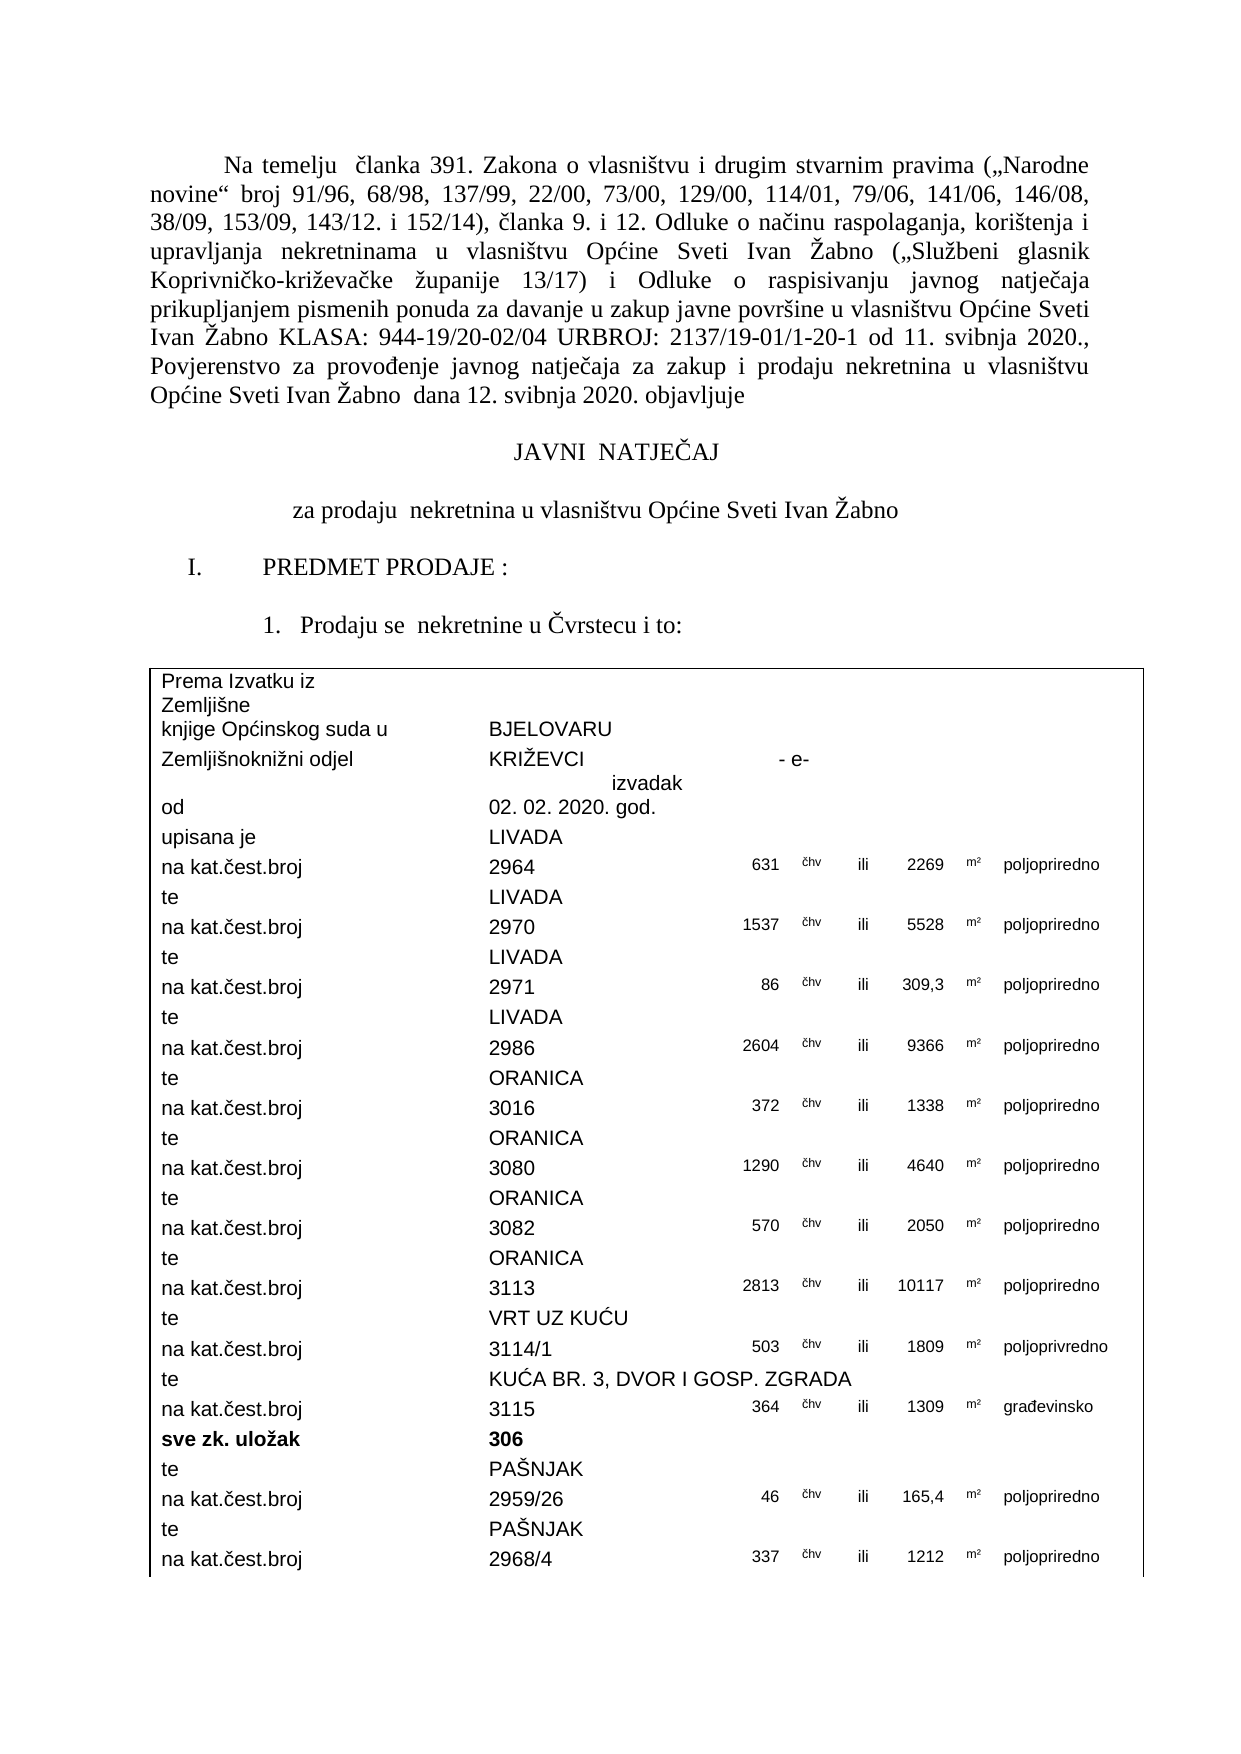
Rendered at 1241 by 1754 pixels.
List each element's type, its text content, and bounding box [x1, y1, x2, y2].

table_cell [992, 747, 1143, 794]
table_cell [955, 825, 992, 855]
table_cell [955, 1126, 992, 1156]
table_cell poljopriredno [992, 915, 1143, 945]
table_cell čhv [791, 1156, 840, 1186]
table_cell [955, 1306, 992, 1336]
table_cell čhv [791, 1035, 840, 1065]
table_cell ili [840, 975, 886, 1005]
table_cell 570 [600, 1216, 791, 1246]
table_cell [600, 1427, 791, 1457]
table_cell ili [840, 1216, 886, 1246]
table_cell na kat.čest.broj [151, 1216, 405, 1246]
table_cell 2971 [477, 975, 600, 1005]
table_cell građevinsko [992, 1397, 1143, 1427]
table_cell LIVADA [477, 945, 600, 975]
table_header [477, 669, 600, 716]
table_cell [992, 795, 1143, 824]
table_cell na kat.čest.broj [151, 915, 405, 945]
table_cell [992, 1366, 1143, 1397]
table_cell [886, 1246, 955, 1276]
table_cell [840, 945, 886, 975]
table_cell [405, 885, 477, 915]
table_cell na kat.čest.broj [151, 855, 405, 885]
table_cell [791, 716, 840, 747]
list Prodaju se nekretnine u Čvrstecu i to: [262, 610, 1090, 639]
table_cell [955, 1065, 992, 1096]
table_cell 3115 [477, 1397, 600, 1427]
table_cell [840, 1306, 886, 1336]
table_cell ili [840, 1035, 886, 1065]
table_cell [955, 1366, 992, 1397]
table_cell [992, 1517, 1143, 1547]
table_cell [405, 855, 477, 885]
table_cell te [151, 1126, 405, 1156]
table_cell 5528 [886, 915, 955, 945]
table_cell ORANICA [477, 1246, 600, 1276]
table_cell [886, 1126, 955, 1156]
table_cell te [151, 1186, 405, 1216]
table_cell 306 [477, 1427, 600, 1457]
table_cell poljopriredno [992, 1035, 1143, 1065]
table_cell [405, 1216, 477, 1246]
table_cell m² [955, 1035, 992, 1065]
table_cell knjige Općinskog suda u [151, 716, 405, 747]
table_cell [886, 1186, 955, 1216]
table_cell [405, 1366, 477, 1397]
table_cell m² [955, 915, 992, 945]
table_cell [405, 1186, 477, 1216]
table_cell na kat.čest.broj [151, 1547, 405, 1577]
table_cell [840, 1246, 886, 1276]
table_cell [886, 795, 955, 824]
table_cell [600, 1517, 791, 1547]
table_cell [405, 825, 477, 855]
table_cell [955, 747, 992, 794]
table_cell 309,3 [886, 975, 955, 1005]
table_header [955, 669, 992, 716]
table_cell PAŠNJAK [477, 1457, 600, 1487]
table_cell na kat.čest.broj [151, 1397, 405, 1427]
table_cell [886, 1366, 955, 1397]
table_cell te [151, 1005, 405, 1035]
table_cell m² [955, 1216, 992, 1246]
table_cell [405, 915, 477, 945]
table_cell [405, 1487, 477, 1517]
table_cell m² [955, 855, 992, 885]
table_cell [405, 1156, 477, 1186]
table_cell [955, 1005, 992, 1035]
table_cell 337 [600, 1547, 791, 1577]
text JAVNI NATJEČAJ [150, 437, 1090, 466]
table_cell [405, 1457, 477, 1487]
table_cell [840, 1427, 886, 1457]
table_cell poljopriredno [992, 975, 1143, 1005]
table_cell [992, 716, 1143, 747]
table_cell [992, 945, 1143, 975]
table_cell [886, 1005, 955, 1035]
table_cell te [151, 1306, 405, 1336]
table_cell [791, 1126, 840, 1156]
table_cell ili [840, 1156, 886, 1186]
table_cell 9366 [886, 1035, 955, 1065]
table_cell [791, 1246, 840, 1276]
table_cell [886, 945, 955, 975]
table_cell [600, 1186, 791, 1216]
table_cell [840, 1005, 886, 1035]
table_cell te [151, 1457, 405, 1487]
table_cell [955, 945, 992, 975]
table_cell [600, 1005, 791, 1035]
table_cell KRIŽEVCI [477, 747, 600, 794]
table_cell 3114/1 [477, 1336, 600, 1366]
table_header [791, 669, 840, 716]
table_cell [955, 1457, 992, 1487]
table_cell [600, 825, 791, 855]
table_cell 3113 [477, 1276, 600, 1306]
table_cell 86 [600, 975, 791, 1005]
table_cell [405, 1005, 477, 1035]
table_cell čhv [791, 855, 840, 885]
table_cell [886, 716, 955, 747]
table_cell Zemljišnoknižni odjel [151, 747, 405, 794]
table_cell [405, 1035, 477, 1065]
table_header [405, 669, 477, 716]
table_cell na kat.čest.broj [151, 1156, 405, 1186]
table_cell te [151, 885, 405, 915]
table_cell čhv [791, 915, 840, 945]
table_cell ili [840, 1547, 886, 1577]
table_cell [886, 1306, 955, 1336]
table_cell [600, 945, 791, 975]
table_cell na kat.čest.broj [151, 1276, 405, 1306]
table_cell [992, 1186, 1143, 1216]
table_cell [992, 1306, 1143, 1336]
table_cell ili [840, 1276, 886, 1306]
table_cell [405, 795, 477, 824]
table_cell [791, 795, 840, 824]
table_cell 4640 [886, 1156, 955, 1186]
table_cell ili [840, 1397, 886, 1427]
table_cell poljopriredno [992, 1156, 1143, 1186]
table_cell m² [955, 975, 992, 1005]
table_cell LIVADA [477, 1005, 600, 1035]
table_cell poljoprivredno [992, 1336, 1143, 1366]
table_cell [405, 1397, 477, 1427]
table_cell [405, 975, 477, 1005]
table_cell [405, 1126, 477, 1156]
table_header [992, 669, 1143, 716]
table_cell na kat.čest.broj [151, 1096, 405, 1126]
table_cell te [151, 1065, 405, 1096]
table_cell [405, 1246, 477, 1276]
table_cell [840, 716, 886, 747]
table_cell [840, 1457, 886, 1487]
table_cell čhv [791, 1216, 840, 1246]
table_cell čhv [791, 1487, 840, 1517]
table_header [886, 669, 955, 716]
table_cell [840, 1186, 886, 1216]
table_cell [955, 795, 992, 824]
table_cell [840, 825, 886, 855]
table_cell 372 [600, 1096, 791, 1126]
table_cell poljopriredno [992, 1487, 1143, 1517]
table_cell [955, 1246, 992, 1276]
table_cell 2970 [477, 915, 600, 945]
table_cell ili [840, 1487, 886, 1517]
table_cell čhv [791, 1276, 840, 1306]
table_cell te [151, 1366, 405, 1397]
table_cell LIVADA [477, 825, 600, 855]
table_cell poljopriredno [992, 1096, 1143, 1126]
table_cell [886, 885, 955, 915]
table_header Prema Izvatku iz Zemljišne [151, 669, 405, 716]
table_cell [405, 1096, 477, 1126]
table_cell 2269 [886, 855, 955, 885]
table_cell [791, 825, 840, 855]
table_cell 10117 [886, 1276, 955, 1306]
table_cell 1537 [600, 915, 791, 945]
table_cell čhv [791, 1397, 840, 1427]
table_cell [405, 1517, 477, 1547]
table_cell [791, 1306, 840, 1336]
table_cell [405, 1065, 477, 1096]
table_cell KUĆA BR. 3, DVOR I GOSP. ZGRADA [477, 1366, 886, 1397]
table_cell [600, 1065, 791, 1096]
table_cell [886, 1427, 955, 1457]
table_cell m² [955, 1397, 992, 1427]
table_cell upisana je [151, 825, 405, 855]
table_cell [405, 1547, 477, 1577]
table_cell 3080 [477, 1156, 600, 1186]
table_cell te [151, 1517, 405, 1547]
table_cell [840, 1126, 886, 1156]
table_cell 2959/26 [477, 1487, 600, 1517]
table_cell [405, 1336, 477, 1366]
table_cell [791, 1427, 840, 1457]
table_cell [791, 1005, 840, 1035]
table_cell [992, 1005, 1143, 1035]
table_cell 46 [600, 1487, 791, 1517]
table_cell 364 [600, 1397, 791, 1427]
table_cell LIVADA [477, 885, 600, 915]
table_cell [600, 1126, 791, 1156]
table_cell 631 [600, 855, 791, 885]
table_cell sve zk. uložak [151, 1427, 405, 1457]
table_cell - e-izvadak [600, 747, 886, 794]
table_cell VRT UZ KUĆU [477, 1306, 791, 1336]
table_cell [405, 716, 477, 747]
table_cell [992, 1457, 1143, 1487]
table_cell [791, 1517, 840, 1547]
table_cell [955, 716, 992, 747]
table_cell 2050 [886, 1216, 955, 1246]
table_cell [992, 1427, 1143, 1457]
table_cell [840, 1517, 886, 1547]
table_cell poljopriredno [992, 1216, 1143, 1246]
table_cell [955, 1517, 992, 1547]
table_cell [992, 1126, 1143, 1156]
table_cell ORANICA [477, 1186, 600, 1216]
table_cell na kat.čest.broj [151, 1336, 405, 1366]
table_cell od [151, 795, 405, 824]
table_cell 2604 [600, 1035, 791, 1065]
table_cell [840, 1065, 886, 1096]
table_header [840, 669, 886, 716]
table_cell 1338 [886, 1096, 955, 1126]
table_cell BJELOVARU [477, 716, 791, 747]
table_cell [955, 885, 992, 915]
table_cell 2968/4 [477, 1547, 600, 1577]
table_cell [405, 1427, 477, 1457]
table_cell 2964 [477, 855, 600, 885]
table_cell 1809 [886, 1336, 955, 1366]
table_cell [955, 1427, 992, 1457]
table_cell [600, 885, 791, 915]
table_cell m² [955, 1276, 992, 1306]
table_cell m² [955, 1547, 992, 1577]
table_cell 2813 [600, 1276, 791, 1306]
table_cell [992, 885, 1143, 915]
table_cell [791, 1186, 840, 1216]
table_cell na kat.čest.broj [151, 1487, 405, 1517]
table_cell 1309 [886, 1397, 955, 1427]
table_cell poljopriredno [992, 1547, 1143, 1577]
text Na temelju članka 391. Zakona o vlasništvu i drugim stvarnim pravima („Narodne novine“ broj 91/96, 68/98, 137/99, 22/00, 73/00, 129/00, 114/01, 79/06, 141/06, 146/08, 38/09, 153/09, 143/12. i 152/14), članka 9. i 12. Odluke o načinu raspolaganja, korištenja i upravljanja nekretninama u vlasništvu Općine Sveti Ivan Žabno („Službeni glasnik Koprivničko-križevačke županije 13/17) i Odluke o raspisivanju javnog natječaja prikupljanjem pismenih ponuda za davanje u zakup javne površine u vlasništvu Općine Sveti Ivan Žabno KLASA: 944-19/20-02/04 URBROJ: 2137/19-01/1-20-1 od 11. svibnja 2020., Povjerenstvo za provođenje javnog natječaja za zakup i prodaju nekretnina u vlasništvu Općine Sveti Ivan Žabno dana 12. svibnja 2020. objavljuje [150, 150, 1090, 409]
table_cell [791, 945, 840, 975]
table_header [600, 669, 791, 716]
table_cell [992, 1065, 1143, 1096]
table_cell [791, 1457, 840, 1487]
table_cell poljopriredno [992, 855, 1143, 885]
table_cell [405, 945, 477, 975]
table_cell te [151, 945, 405, 975]
table_cell [600, 1246, 791, 1276]
table_cell [405, 1306, 477, 1336]
table_cell čhv [791, 1336, 840, 1366]
table_cell 1290 [600, 1156, 791, 1186]
table_cell 02. 02. 2020. god. [477, 795, 791, 824]
table_cell [992, 1246, 1143, 1276]
table_cell [791, 885, 840, 915]
table_cell [886, 1457, 955, 1487]
table_cell ili [840, 855, 886, 885]
table_cell PAŠNJAK [477, 1517, 600, 1547]
table_cell [886, 1517, 955, 1547]
table_cell m² [955, 1487, 992, 1517]
table_cell čhv [791, 1096, 840, 1126]
table_cell na kat.čest.broj [151, 1035, 405, 1065]
table_cell poljopriredno [992, 1276, 1143, 1306]
table_cell čhv [791, 975, 840, 1005]
list PREDMET PRODAJE : [187, 552, 1090, 581]
table_cell te [151, 1246, 405, 1276]
table_cell 3016 [477, 1096, 600, 1126]
table_cell [955, 1186, 992, 1216]
table_cell [405, 1276, 477, 1306]
table_cell ili [840, 1336, 886, 1366]
table_cell m² [955, 1156, 992, 1186]
table_cell m² [955, 1336, 992, 1366]
table_cell 503 [600, 1336, 791, 1366]
table_cell [600, 1457, 791, 1487]
table_cell čhv [791, 1547, 840, 1577]
table_cell [886, 747, 955, 794]
table_cell 3082 [477, 1216, 600, 1246]
table_cell [886, 825, 955, 855]
table_cell ORANICA [477, 1065, 600, 1096]
table_cell na kat.čest.broj [151, 975, 405, 1005]
table_cell 2986 [477, 1035, 600, 1065]
table_cell 165,4 [886, 1487, 955, 1517]
table_cell 1212 [886, 1547, 955, 1577]
table_cell [791, 1065, 840, 1096]
table_cell [405, 747, 477, 794]
table_cell [992, 825, 1143, 855]
table_cell ORANICA [477, 1126, 600, 1156]
table_cell m² [955, 1096, 992, 1126]
table_cell [840, 885, 886, 915]
table_cell ili [840, 915, 886, 945]
table_cell [840, 795, 886, 824]
table_cell ili [840, 1096, 886, 1126]
table_cell [886, 1065, 955, 1096]
text za prodaju nekretnina u vlasništvu Općine Sveti Ivan Žabno [150, 495, 1090, 524]
